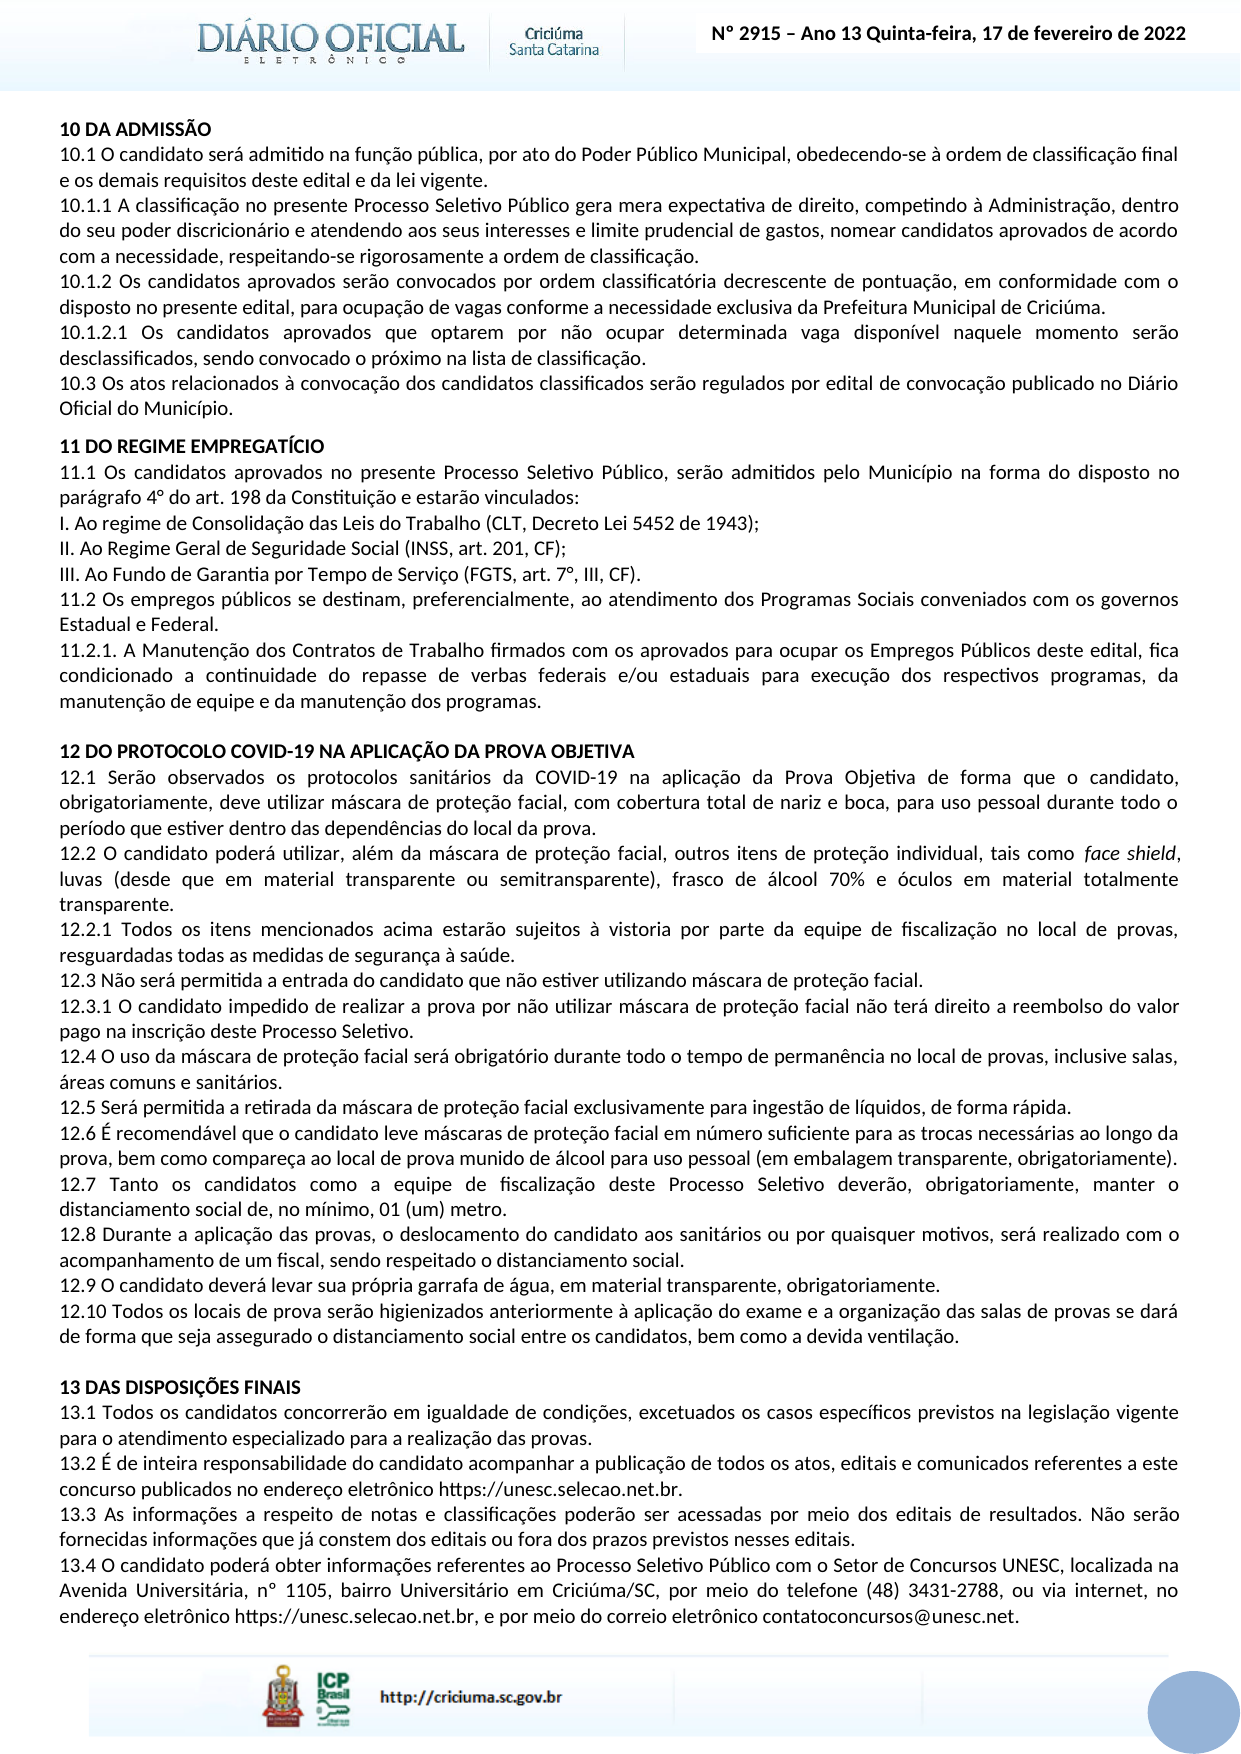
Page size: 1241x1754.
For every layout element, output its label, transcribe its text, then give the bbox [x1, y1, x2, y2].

text 13.1 Todos os candidatos concorrerão em igualdade de condições, excetuados os casos específicos previstos na legislação vigente para o atendimento especializado para a realização das provas. [59, 1399, 1181, 1450]
text 13 DAS DISPOSIÇÕES FINAIS [59, 1374, 1181, 1399]
text 12.2.1 Todos os itens mencionados acima estarão sujeitos à vistoria por parte da equipe de fiscalização no local de provas, resguardadas todas as medidas de segurança à saúde. [59, 917, 1181, 967]
text 11.2.1. A Manutenção dos Contratos de Trabalho firmados com os aprovados para ocupar os Empregos Públicos deste edital, fica condicionado a continuidade do repasse de verbas federais e/ou estaduais para execução dos respectivos programas, da manutenção de equipe e da manutenção dos programas. [59, 637, 1181, 713]
text 10.1.2 Os candidatos aprovados serão convocados por ordem classificatória decrescente de pontuação, em conformidade com o disposto no presente edital, para ocupação de vagas conforme a necessidade exclusiva da Prefeitura Municipal de Criciúma. [59, 268, 1181, 319]
text 12.3.1 O candidato impedido de realizar a prova por não utilizar máscara de proteção facial não terá direito a reembolso do valor pago na inscrição deste Processo Seletivo. [59, 993, 1181, 1044]
text 12.8 Durante a aplicação das provas, o deslocamento do candidato aos sanitários ou por quaisquer motivos, será realizado com o acompanhamento de um fiscal, sendo respeitado o distanciamento social. [59, 1222, 1181, 1272]
text III. Ao Fundo de Garantia por Tempo de Serviço (FGTS, art. 7°, III, CF). [59, 561, 1181, 586]
text 12.5 Será permitida a retirada da máscara de proteção facial exclusivamente para ingestão de líquidos, de forma rápida. [59, 1094, 1181, 1120]
text 10.3 Os atos relacionados à convocação dos candidatos classificados serão regulados por edital de convocação publicado no Diário Oficial do Município. [59, 370, 1181, 421]
text 13.2 É de inteira responsabilidade do candidato acompanhar a publicação de todos os atos, editais e comunicados referentes a este concurso publicados no endereço eletrônico https://unesc.selecao.net.br. [59, 1450, 1181, 1501]
text 11.1 Os candidatos aprovados no presente Processo Seletivo Público, serão admitidos pelo Município na forma do disposto no parágrafo 4° do art. 198 da Constituição e estarão vinculados: [59, 459, 1181, 510]
text 12.7 Tanto os candidatos como a equipe de fiscalização deste Processo Seletivo deverão, obrigatoriamente, manter o distanciamento social de, no mínimo, 01 (um) metro. [59, 1171, 1181, 1222]
text 11 DO REGIME EMPREGATÍCIO [59, 434, 1181, 459]
text 13.4 O candidato poderá obter informações referentes ao Processo Seletivo Público com o Setor de Concursos UNESC, localizada na Avenida Universitária, nº 1105, bairro Universitário em Criciúma/SC, por meio do telefone (48) 3431-2788, ou via internet, no endereço eletrônico https://unesc.selecao.net.br, e por meio do correio eletrônico contatoconcursos@unesc.net. [59, 1552, 1181, 1628]
text 12.9 O candidato deverá levar sua própria garrafa de água, em material transparente, obrigatoriamente. [59, 1272, 1181, 1298]
text 13.3 As informações a respeito de notas e classificações poderão ser acessadas por meio dos editais de resultados. Não serão fornecidas informações que já constem dos editais ou fora dos prazos previstos nesses editais. [59, 1501, 1181, 1552]
text I. Ao regime de Consolidação das Leis do Trabalho (CLT, Decreto Lei 5452 de 1943); [59, 510, 1181, 535]
text 12.4 O uso da máscara de proteção facial será obrigatório durante todo o tempo de permanência no local de provas, inclusive salas, áreas comuns e sanitários. [59, 1044, 1181, 1094]
text 12.1 Serão observados os protocolos sanitários da COVID-19 na aplicação da Prova Objetiva de forma que o candidato, obrigatoriamente, deve utilizar máscara de proteção facial, com cobertura total de nariz e boca, para uso pessoal durante todo o período que estiver dentro das dependências do local da prova. [59, 764, 1181, 840]
text 12.2 O candidato poderá utilizar, além da máscara de proteção facial, outros itens de proteção individual, tais como face shield, luvas (desde que em material transparente ou semitransparente), frasco de álcool 70% e óculos em material totalmente transparente. [59, 840, 1181, 917]
text 12 DO PROTOCOLO COVID-19 NA APLICAÇÃO DA PROVA OBJETIVA [59, 739, 1181, 764]
text 11.2 Os empregos públicos se destinam, preferencialmente, ao atendimento dos Programas Sociais conveniados com os governos Estadual e Federal. [59, 586, 1181, 637]
text 12.3 Não será permitida a entrada do candidato que não estiver utilizando máscara de proteção facial. [59, 967, 1181, 993]
text 12.10 Todos os locais de prova serão higienizados anteriormente à aplicação do exame e a organização das salas de provas se dará de forma que seja assegurado o distanciamento social entre os candidatos, bem como a devida ventilação. [59, 1298, 1181, 1349]
text 10 DA ADMISSÃO [59, 116, 1181, 141]
text 10.1.1 A classificação no presente Processo Seletivo Público gera mera expectativa de direito, competindo à Administração, dentro do seu poder discricionário e atendendo aos seus interesses e limite prudencial de gastos, nomear candidatos aprovados de acordo com a necessidade, respeitando-se rigorosamente a ordem de classificação. [59, 192, 1181, 268]
text 10.1.2.1 Os candidatos aprovados que optarem por não ocupar determinada vaga disponível naquele momento serão desclassificados, sendo convocado o próximo na lista de classificação. [59, 319, 1181, 370]
text II. Ao Regime Geral de Seguridade Social (INSS, art. 201, CF); [59, 535, 1181, 561]
text 10.1 O candidato será admitido na função pública, por ato do Poder Público Municipal, obedecendo-se à ordem de classificação final e os demais requisitos deste edital e da lei vigente. [59, 141, 1181, 192]
text 12.6 É recomendável que o candidato leve máscaras de proteção facial em número suficiente para as trocas necessárias ao longo da prova, bem como compareça ao local de prova munido de álcool para uso pessoal (em embalagem transparente, obrigatoriamente). [59, 1120, 1181, 1171]
